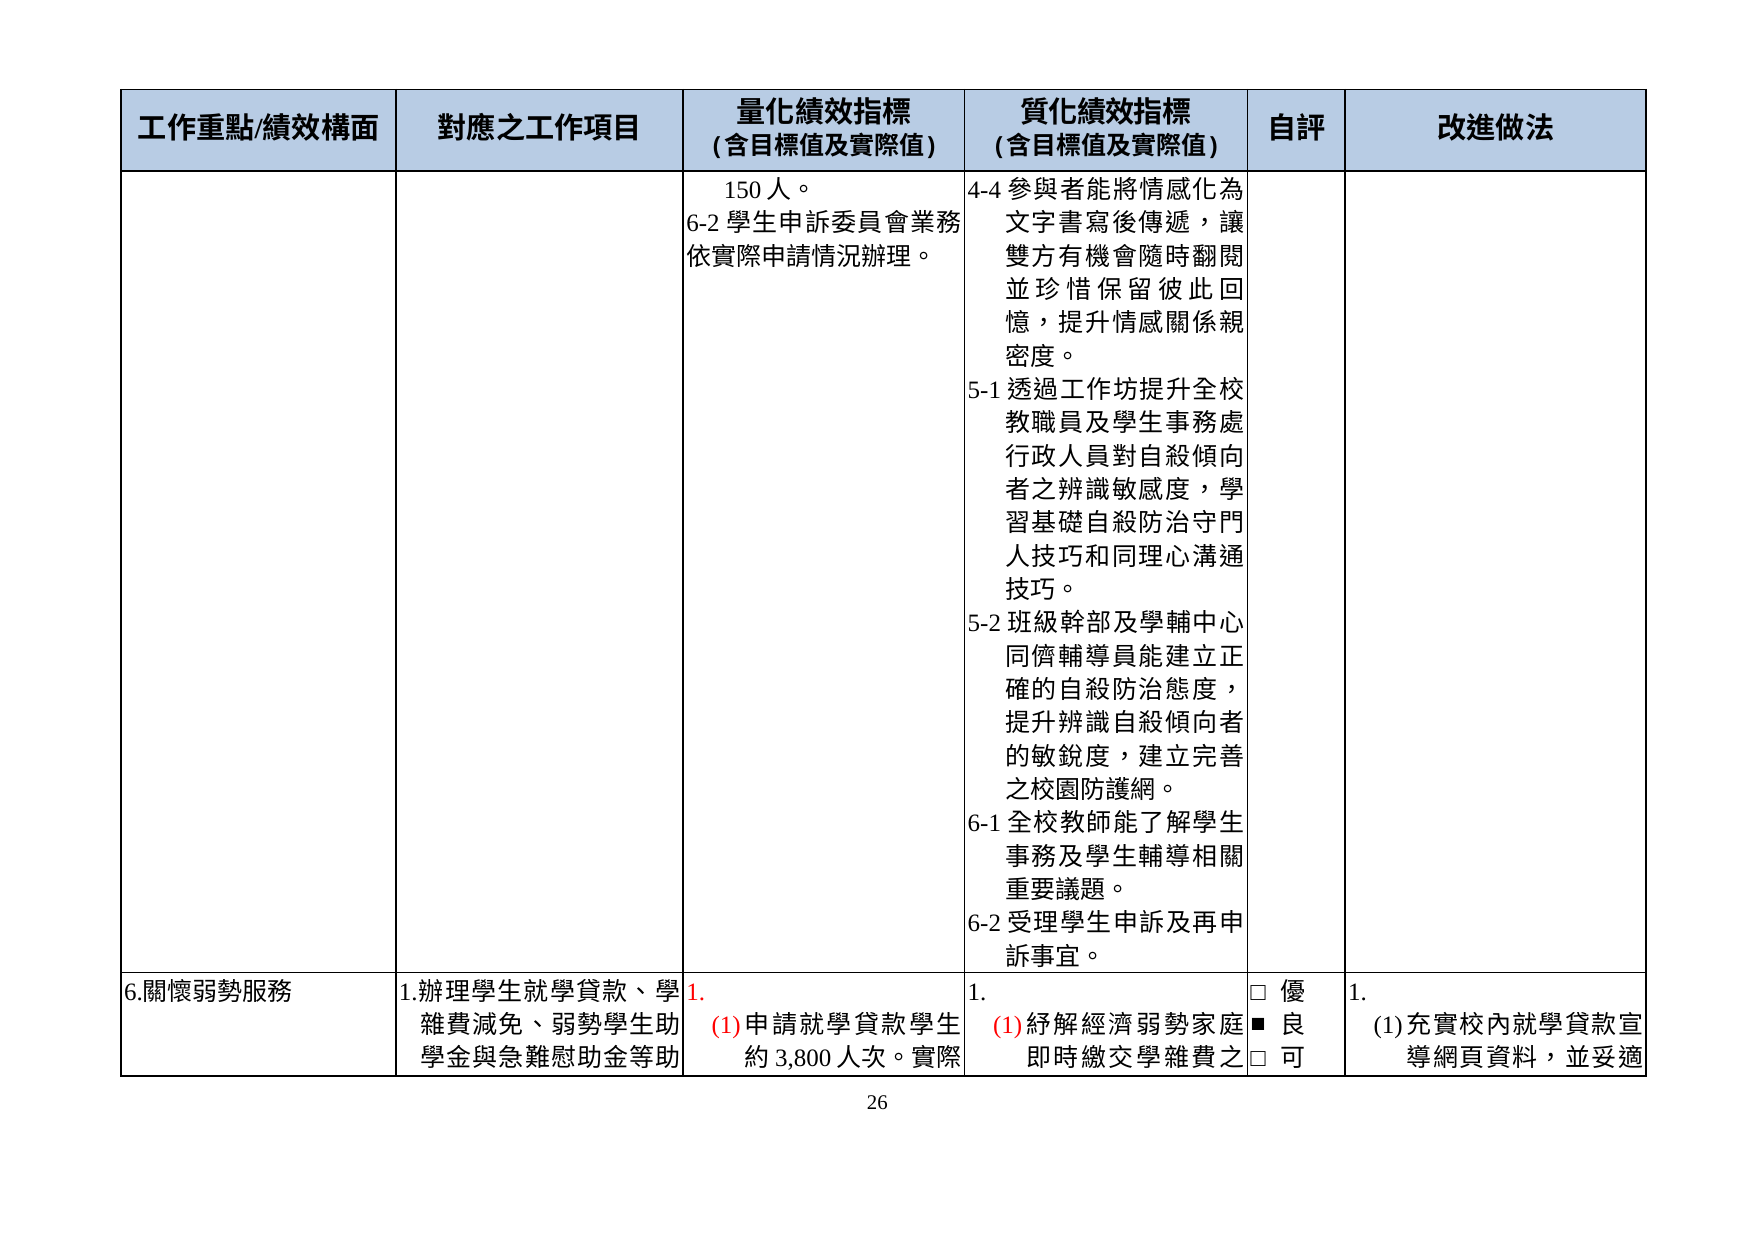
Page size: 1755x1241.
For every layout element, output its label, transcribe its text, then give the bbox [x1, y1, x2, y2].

table_cell 紓解經濟弱勢家庭即時繳交學雜費之 [965, 973, 1247, 1075]
table_cell 6.關懷弱勢服務 [122, 973, 395, 1075]
table_header 工作重點/績效構面 [122, 90, 395, 170]
table_header 質化績效指標 (含目標值及實際值) [965, 90, 1247, 170]
table_cell [1346, 172, 1645, 972]
table_header 對應之工作項目 [397, 90, 682, 170]
table_header 改進做法 [1346, 90, 1645, 170]
table_cell 4-4參與者能將情感化為文字書寫後傳遞，讓雙方有機會隨時翻閱並珍惜保留彼此回憶，提升情感關係親密度。 5-1透過工作坊提升全校教職員及學生事務處行政人員對自殺傾向者之辨識敏感度，學習基礎自殺防治守門人技巧和同理心溝通技巧。 5-2班級幹部及學輔中心同儕輔導員能建立正確的自殺防治態度，提升辨識自殺傾向者的敏銳度，建立完善之校園防護網。 6-1全校教師能了解學生事務及學生輔導相關重要議題。 6-2受理學生申訴及再申訴事宜。 [965, 172, 1247, 972]
table_cell [122, 172, 395, 972]
table_cell [397, 172, 682, 972]
table_header 自評 [1248, 90, 1344, 170]
table_cell 申請就學貸款學生約3,800人次。實際全校申請3,628人次。 學雜費減免學生約1,800人次。實際全校申請1,684人次。 辦理弱勢學生助學金約360人次。實際全校補助435人次。 實際核發學生急難慰助金32人次。 實際核發學生仁愛慰助金32人次。 實際核發清寒學生獎學金256人次。 實際核發清寒學生扶助金約7人次。 辦理校內私人捐贈款成立之獎助金，每學年補助約70人次。實際補助113人次。 代轉申請校外財團、政府或私人設立之各項獎助學金每學年約400人次。實際代轉申請263人次。 學生生活學習奬助金相關預算金額全額發放執行率100%。實際核執行率99.71%。 [684, 973, 964, 1075]
table_cell □ 優 ■ 良 □ 可 [1248, 973, 1344, 1075]
table_cell 1.辦理學生就學貸款、學雜費減免、弱勢學生助學金與急難慰助金等助 [397, 973, 682, 1075]
table_cell [1248, 172, 1344, 972]
table_header 量化績效指標 (含目標值及實際值) [684, 90, 964, 170]
table_cell 1. 充實校內就學貸款宣導網頁資料，並妥適 [1346, 973, 1645, 1075]
table_cell 150人。 6-2學生申訴委員會業務依實際申請情況辦理。 [684, 172, 964, 972]
